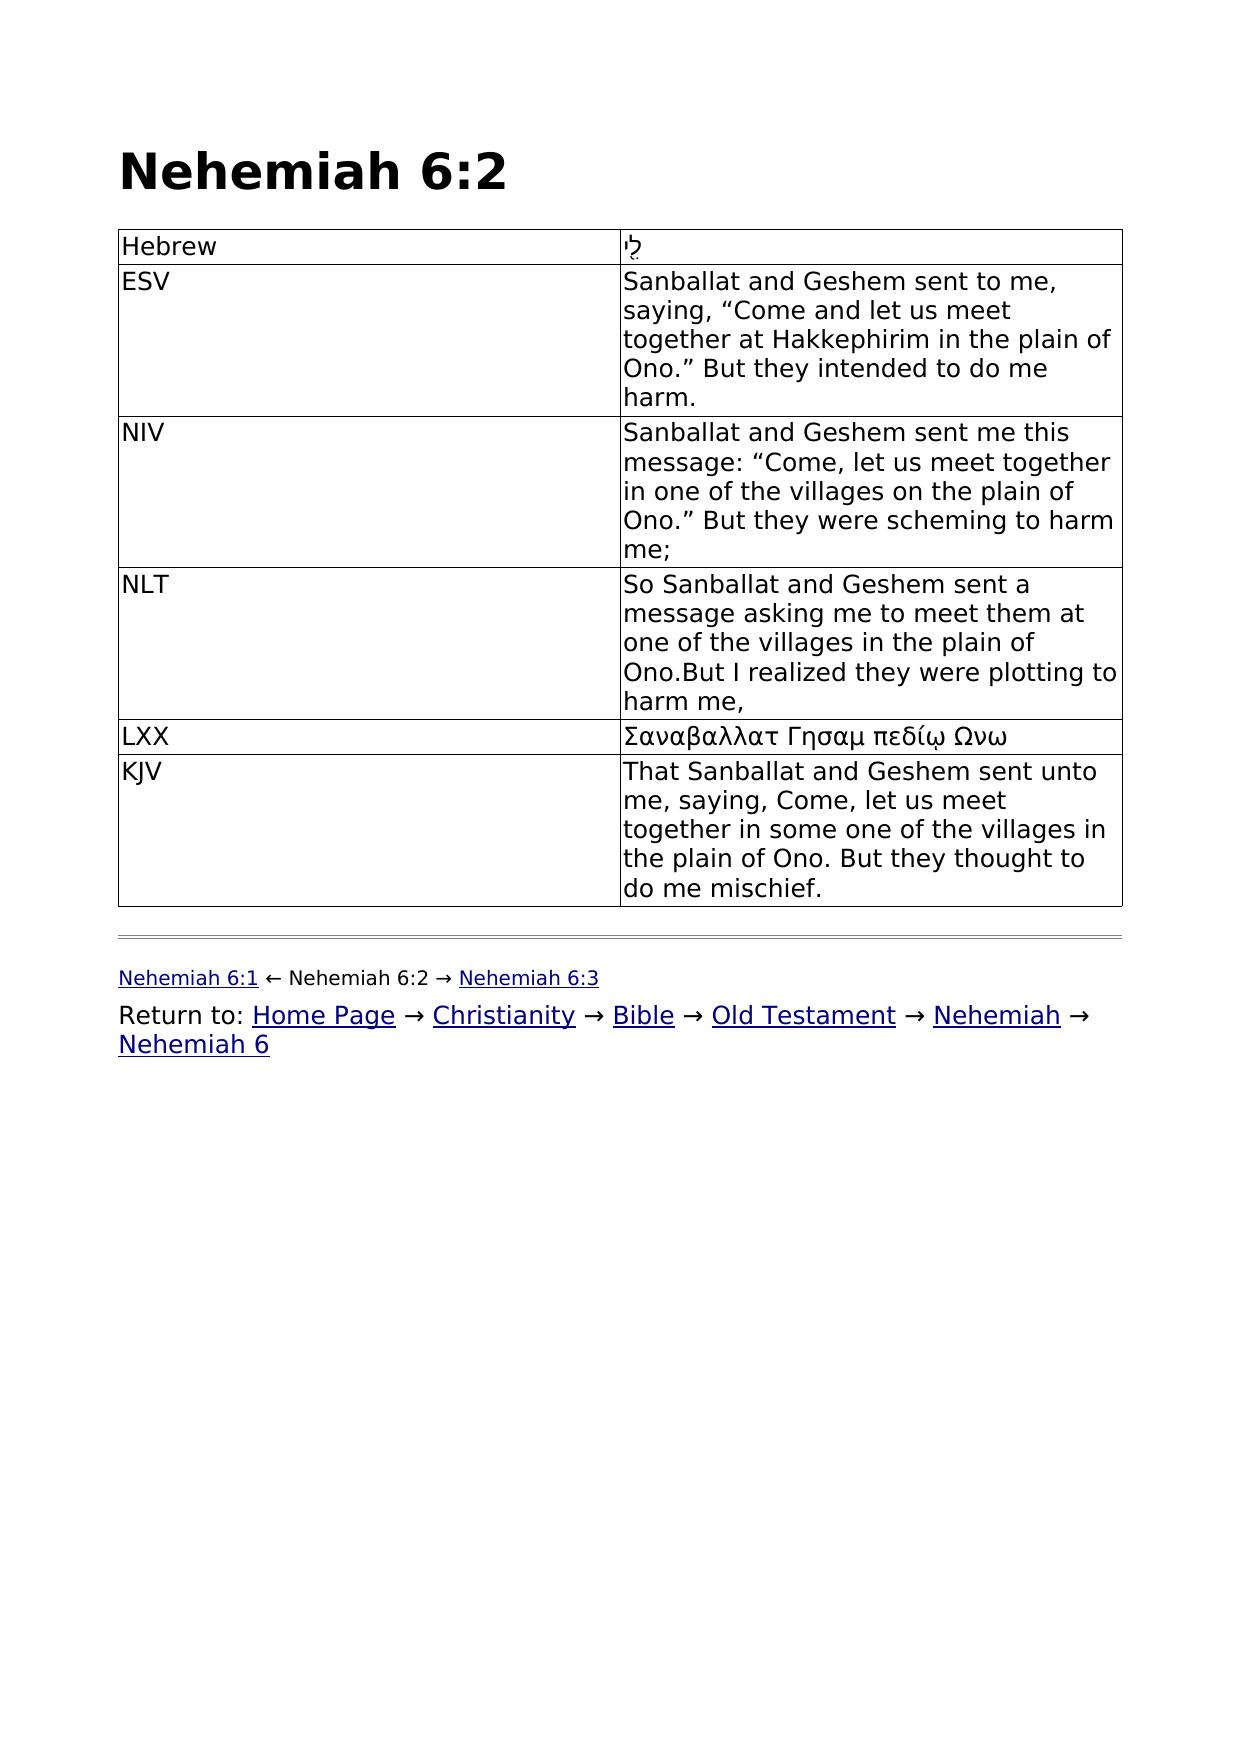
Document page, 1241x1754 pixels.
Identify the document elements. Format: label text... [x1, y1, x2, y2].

table_header Hebrew [119, 230, 620, 264]
table_cell That Sanballat and Geshem sent unto me, saying, Come, let us meet together in some one of the villages in the plain of Ono. But they thought to do me mischief. [621, 755, 1122, 906]
table_cell KJV [119, 755, 620, 906]
table_cell NLT [119, 568, 620, 719]
table_cell ESV [119, 265, 620, 416]
table_cell Sanballat and Geshem sent me this message: “Come, let us meet together in one of the villages on the plain of Ono.” But they were scheming to harm me; [621, 417, 1122, 567]
subtitle Nehemiah 6:2 [118, 143, 1122, 201]
table_header לִ֖י [621, 230, 1122, 264]
table_cell Σαναβαλλατ Γησαμ πεδίῳ Ωνω [621, 720, 1122, 754]
table_cell NIV [119, 417, 620, 567]
table_cell Sanballat and Geshem sent to me, saying, “Come and let us meet together at Hakkephirim in the plain of Ono.” But they intended to do me harm. [621, 265, 1122, 416]
text Return to: Home Page → Christianity → Bible → Old Testament → Nehemiah → Nehemiah 6 [118, 1001, 1122, 1059]
text Nehemiah 6:1 ← Nehemiah 6:2 → Nehemiah 6:3 [118, 967, 1122, 1001]
table_cell So Sanballat and Geshem sent a message asking me to meet them at one of the villages in the plain of Ono.But I realized they were plotting to harm me, [621, 568, 1122, 719]
table_cell LXX [119, 720, 620, 754]
